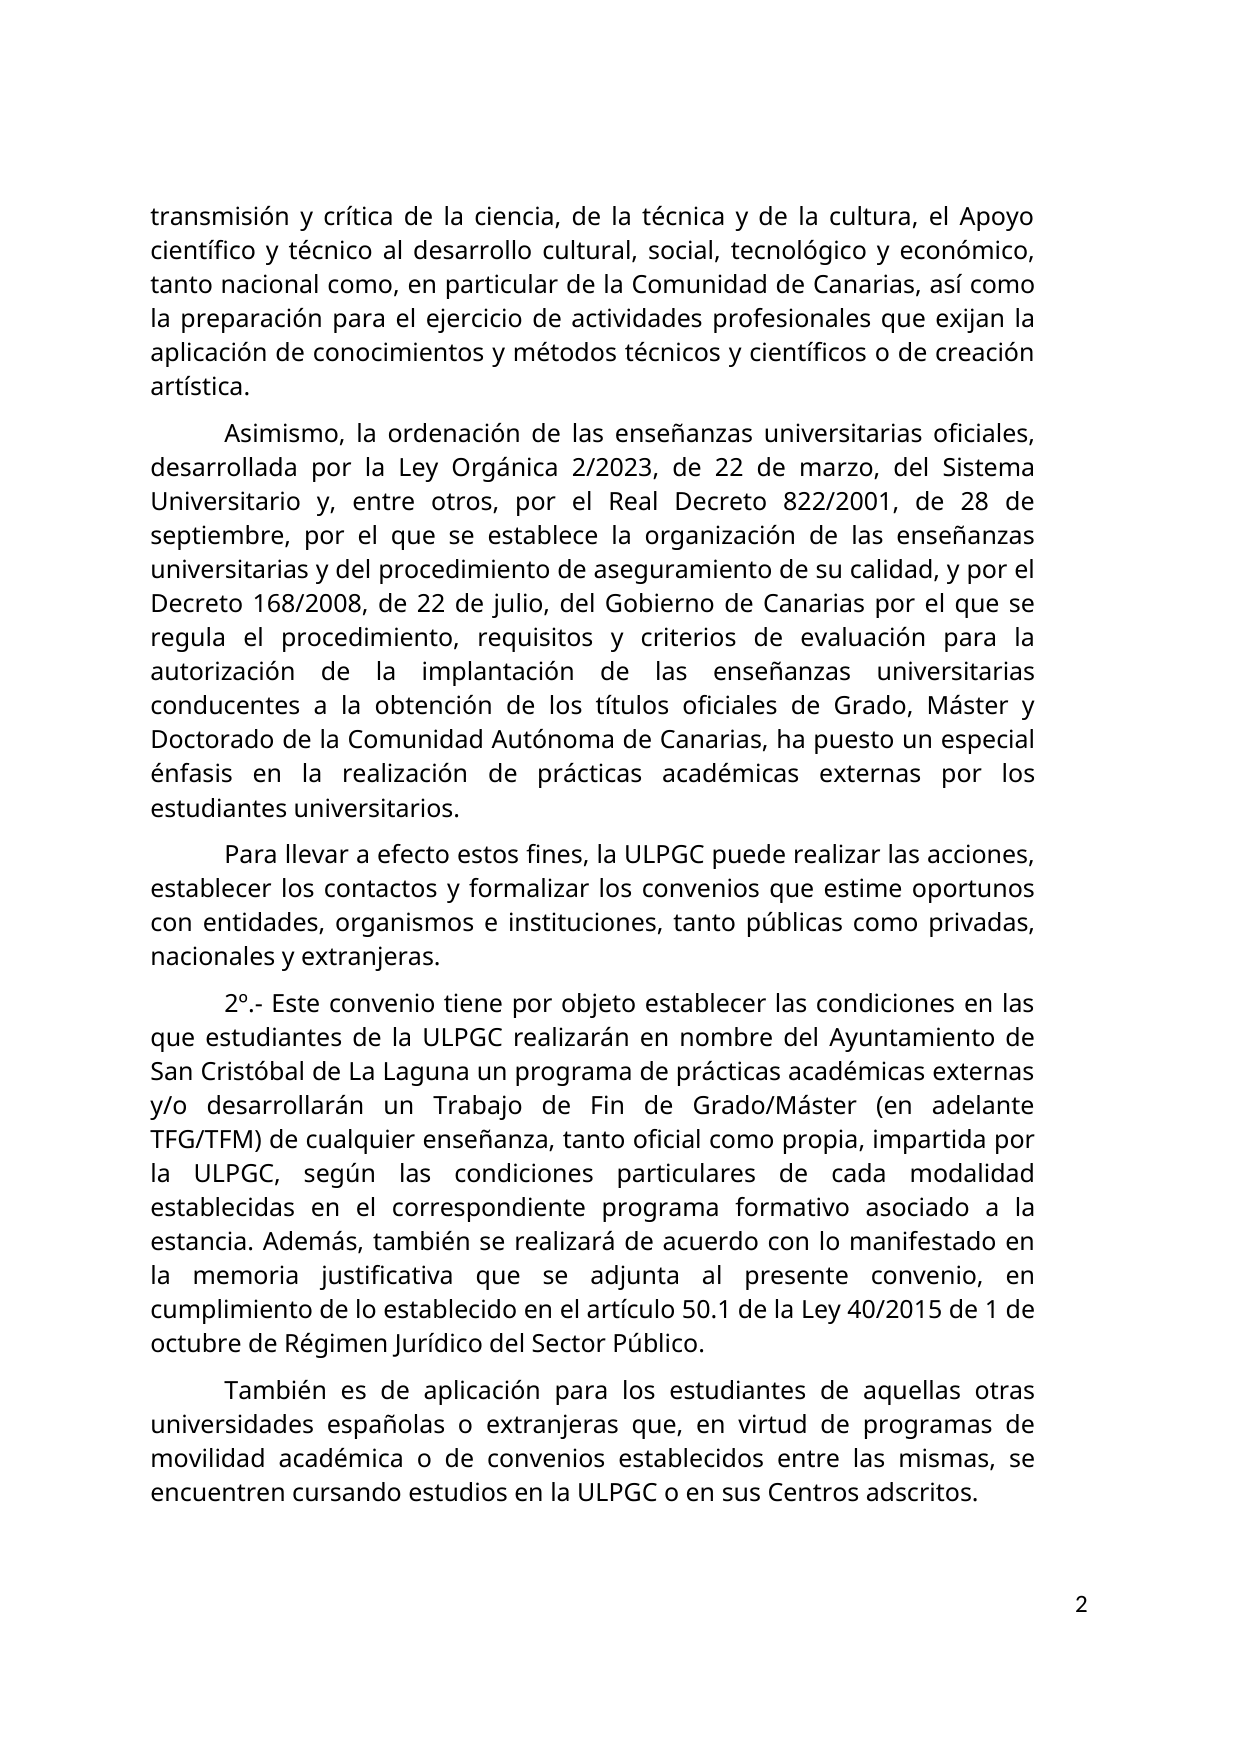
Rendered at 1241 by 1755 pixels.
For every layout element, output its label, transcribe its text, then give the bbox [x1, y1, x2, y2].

text 2º.- Este convenio tiene por objeto establecer las condiciones en las que estudiantes de la ULPGC realizarán en nombre del Ayuntamiento de San Cristóbal de La Laguna un programa de prácticas académicas externas y/o desarrollarán un Trabajo de Fin de Grado/Máster (en adelante TFG/TFM) de cualquier enseñanza, tanto oficial como propia, impartida por la ULPGC, según las condiciones particulares de cada modalidad establecidas en el correspondiente programa formativo asociado a la estancia. Además, también se realizará de acuerdo con lo manifestado en la memoria justificativa que se adjunta al presente convenio, en cumplimiento de lo establecido en el artículo 50.1 de la Ley 40/2015 de 1 de octubre de Régimen Jurídico del Sector Público. [150, 986, 1036, 1360]
text Asimismo, la ordenación de las enseñanzas universitarias oficiales, desarrollada por la Ley Orgánica 2/2023, de 22 de marzo, del Sistema Universitario y, entre otros, por el Real Decreto 822/2001, de 28 de septiembre, por el que se establece la organización de las enseñanzas universitarias y del procedimiento de aseguramiento de su calidad, y por el Decreto 168/2008, de 22 de julio, del Gobierno de Canarias por el que se regula el procedimiento, requisitos y criterios de evaluación para la autorización de la implantación de las enseñanzas universitarias conducentes a la obtención de los títulos oficiales de Grado, Máster y Doctorado de la Comunidad Autónoma de Canarias, ha puesto un especial énfasis en la realización de prácticas académicas externas por los estudiantes universitarios. [150, 416, 1036, 824]
text También es de aplicación para los estudiantes de aquellas otras universidades españolas o extranjeras que, en virtud de programas de movilidad académica o de convenios establecidos entre las mismas, se encuentren cursando estudios en la ULPGC o en sus Centros adscritos. [150, 1373, 1036, 1509]
text Para llevar a efecto estos fines, la ULPGC puede realizar las acciones, establecer los contactos y formalizar los convenios que estime oportunos con entidades, organismos e instituciones, tanto públicas como privadas, nacionales y extranjeras. [150, 837, 1036, 973]
text transmisión y crítica de la ciencia, de la técnica y de la cultura, el Apoyo científico y técnico al desarrollo cultural, social, tecnológico y económico, tanto nacional como, en particular de la Comunidad de Canarias, así como la preparación para el ejercicio de actividades profesionales que exijan la aplicación de conocimientos y métodos técnicos y científicos o de creación artística. [150, 199, 1036, 403]
